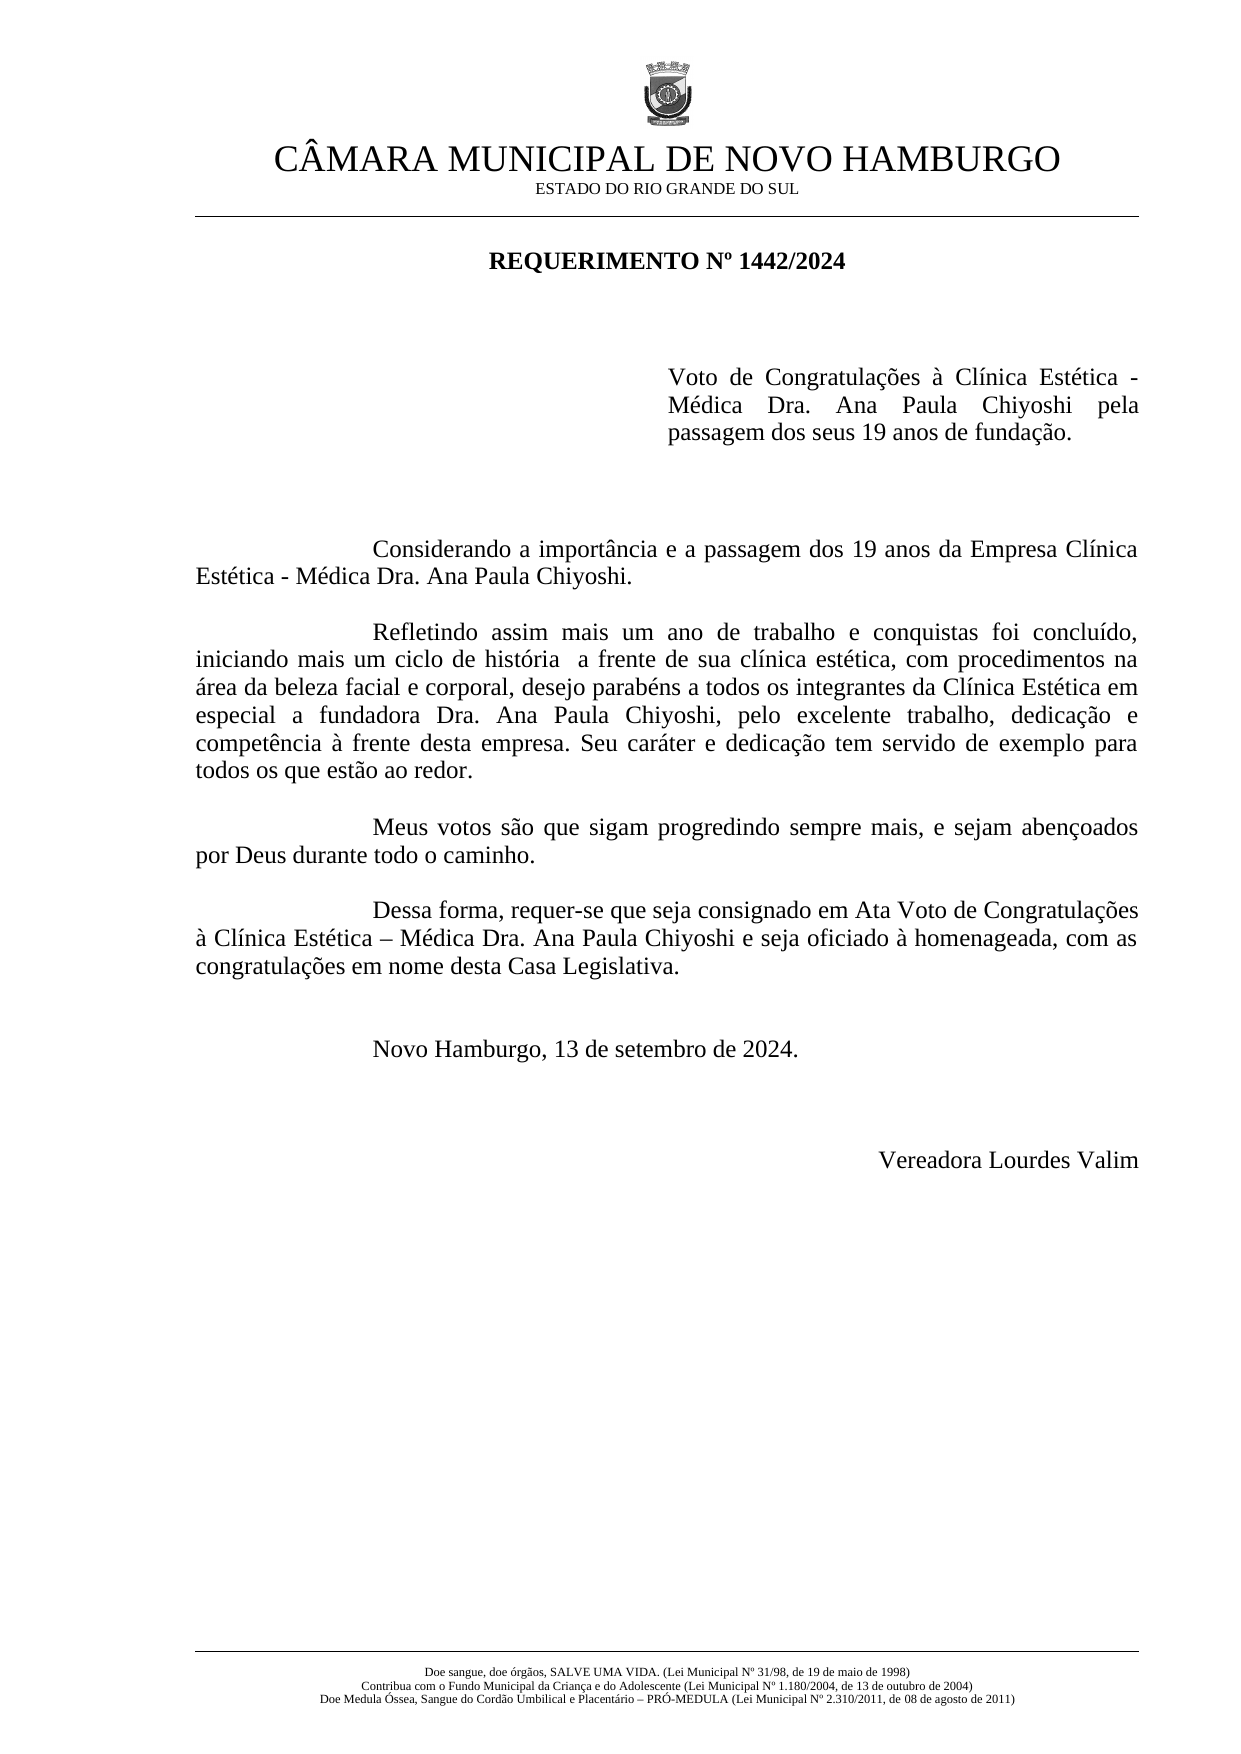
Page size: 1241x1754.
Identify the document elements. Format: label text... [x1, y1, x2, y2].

text Considerando a importância e a passagem dos 19 anos da Empresa Clínica Estética - Médica Dra. Ana Paula Chiyoshi. [195, 535, 1139, 590]
text Voto de Congratulações à Clínica Estética - Médica Dra. Ana Paula Chiyoshi pela passagem dos seus 19 anos de fundação. [668, 363, 1139, 446]
text Refletindo assim mais um ano de trabalho e conquistas foi concluído, iniciando mais um ciclo de história a frente de sua clínica estética, com procedimentos na área da beleza facial e corporal, desejo parabéns a todos os integrantes da Clínica Estética em especial a fundadora Dra. Ana Paula Chiyoshi, pelo excelente trabalho, dedicação e competência à frente desta empresa. Seu caráter e dedicação tem servido de exemplo para todos os que estão ao redor. [195, 618, 1139, 784]
text Dessa forma, requer-se que seja consignado em Ata Voto de Congratulações à Clínica Estética – Médica Dra. Ana Paula Chiyoshi e seja oficiado à homenageada, com as congratulações em nome desta Casa Legislativa. [195, 896, 1139, 979]
text Novo Hamburgo, 13 de setembro de 2024. [195, 1035, 1139, 1063]
text Vereadora Lourdes Valim [195, 1146, 1139, 1173]
text Meus votos são que sigam progredindo sempre mais, e sejam abençoados por Deus durante todo o caminho. [195, 813, 1139, 869]
text REQUERIMENTO Nº 1442/2024 [195, 247, 1139, 274]
